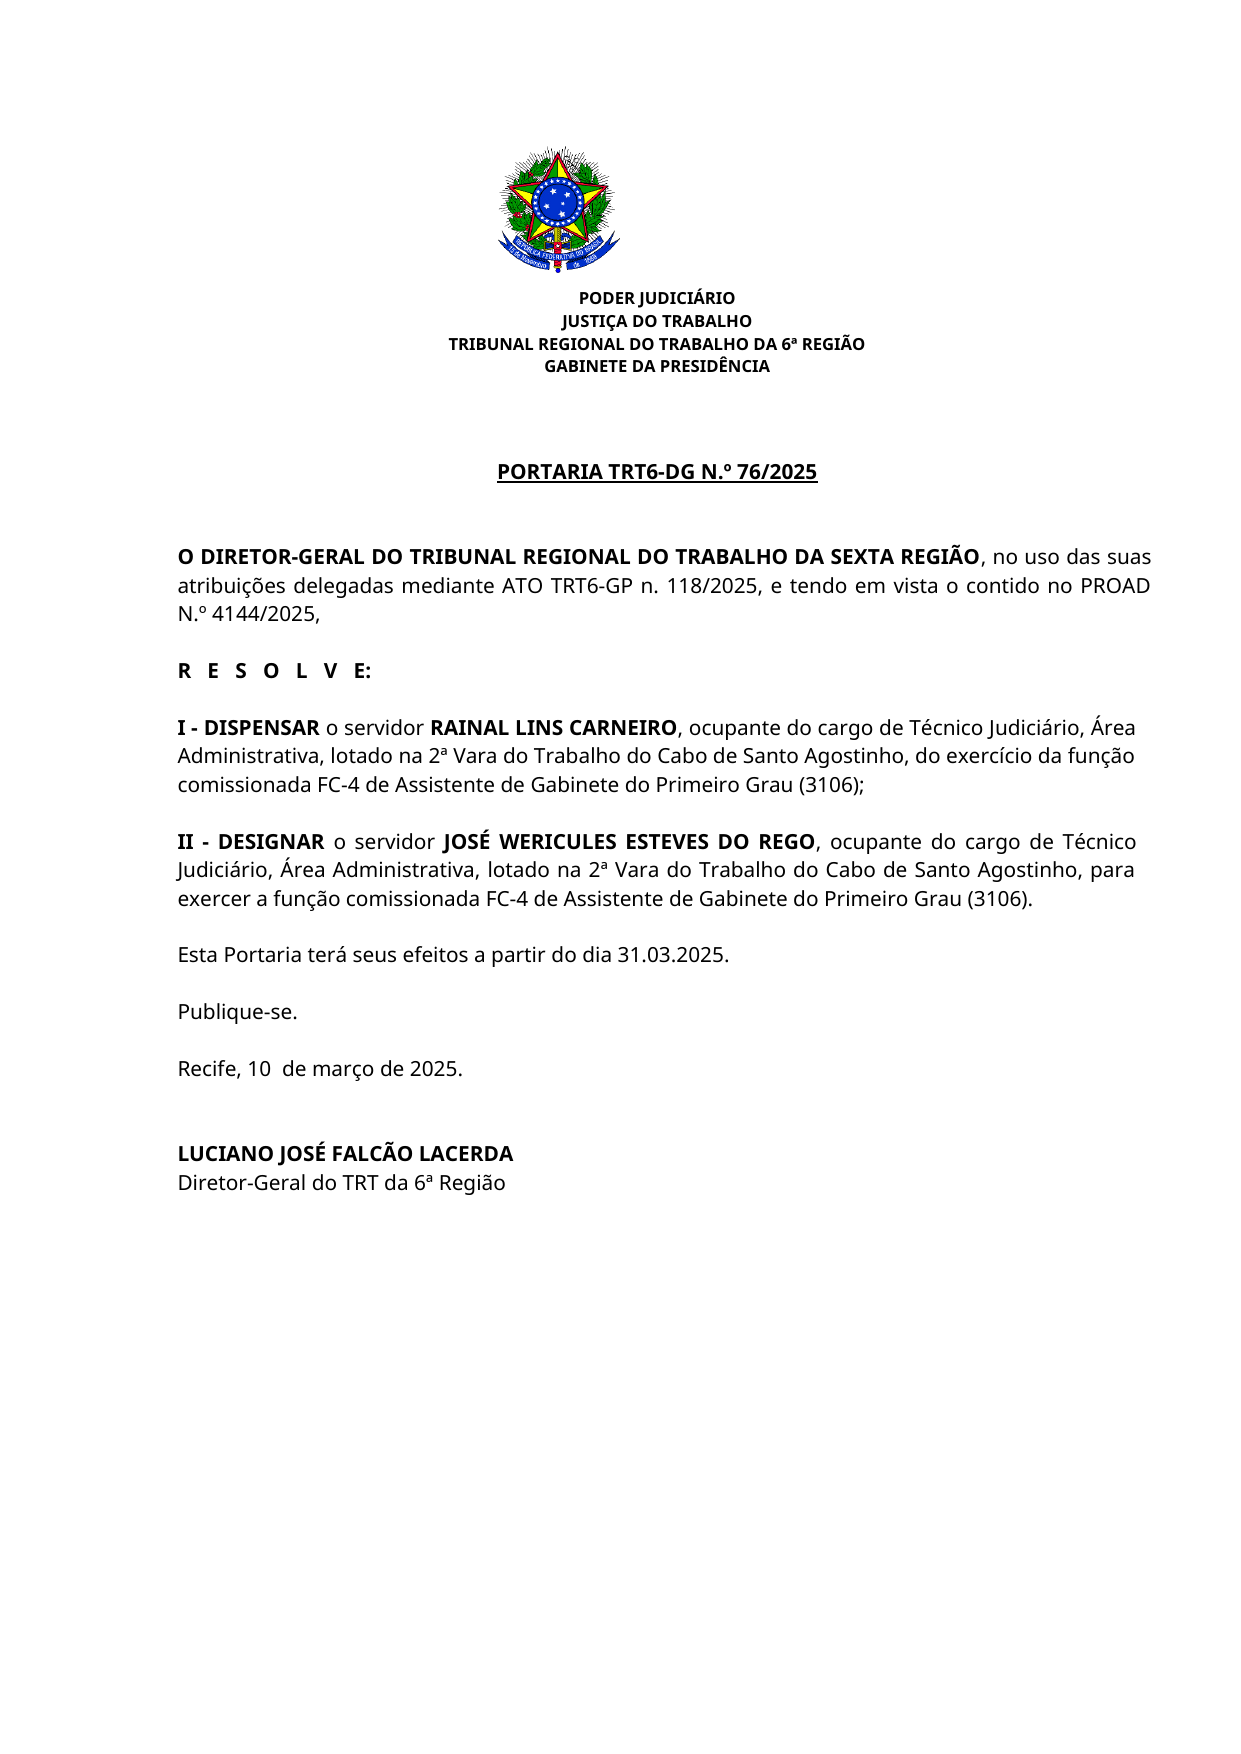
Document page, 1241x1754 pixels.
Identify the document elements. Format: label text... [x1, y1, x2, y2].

text JUSTIÇA DO TRABALHO [177, 309, 1137, 332]
picture [491, 143, 623, 275]
text TRIBUNAL REGIONAL DO TRABALHO DA 6ª REGIÃO [177, 332, 1137, 355]
text PODER JUDICIÁRIO [177, 287, 1137, 309]
text I - DISPENSAR o servidor RAINAL LINS CARNEIRO, ocupante do cargo de Técnico Judiciário, Área Administrativa, lotado na 2ª Vara do Trabalho do Cabo de Santo Agostinho, do exercício da função comissionada FC-4 de Assistente de Gabinete do Primeiro Grau (3106); [177, 713, 1137, 798]
text Publique-se. [177, 997, 1137, 1026]
text LUCIANO JOSÉ FALCÃO LACERDA [177, 1139, 1152, 1168]
text PORTARIA TRT6-DG N.º 76/2025 [177, 457, 1137, 486]
text Diretor-Geral do TRT da 6ª Região [177, 1168, 1137, 1196]
text Esta Portaria terá seus efeitos a partir do dia 31.03.2025. [177, 941, 1137, 969]
text GABINETE DA PRESIDÊNCIA [177, 355, 1137, 377]
text R E S O L V E: [177, 656, 1137, 684]
text II - DESIGNAR o servidor JOSÉ WERICULES ESTEVES DO REGO, ocupante do cargo de Técnico Judiciário, Área Administrativa, lotado na 2ª Vara do Trabalho do Cabo de Santo Agostinho, para exercer a função comissionada FC-4 de Assistente de Gabinete do Primeiro Grau (3106). [177, 827, 1137, 912]
text O DIRETOR-GERAL DO TRIBUNAL REGIONAL DO TRABALHO DA SEXTA REGIÃO, no uso das suas atribuições delegadas mediante ATO TRT6-GP n. 118/2025, e tendo em vista o contido no PROAD N.º 4144/2025, [177, 542, 1152, 628]
text Recife, 10 de março de 2025. [177, 1054, 1137, 1083]
